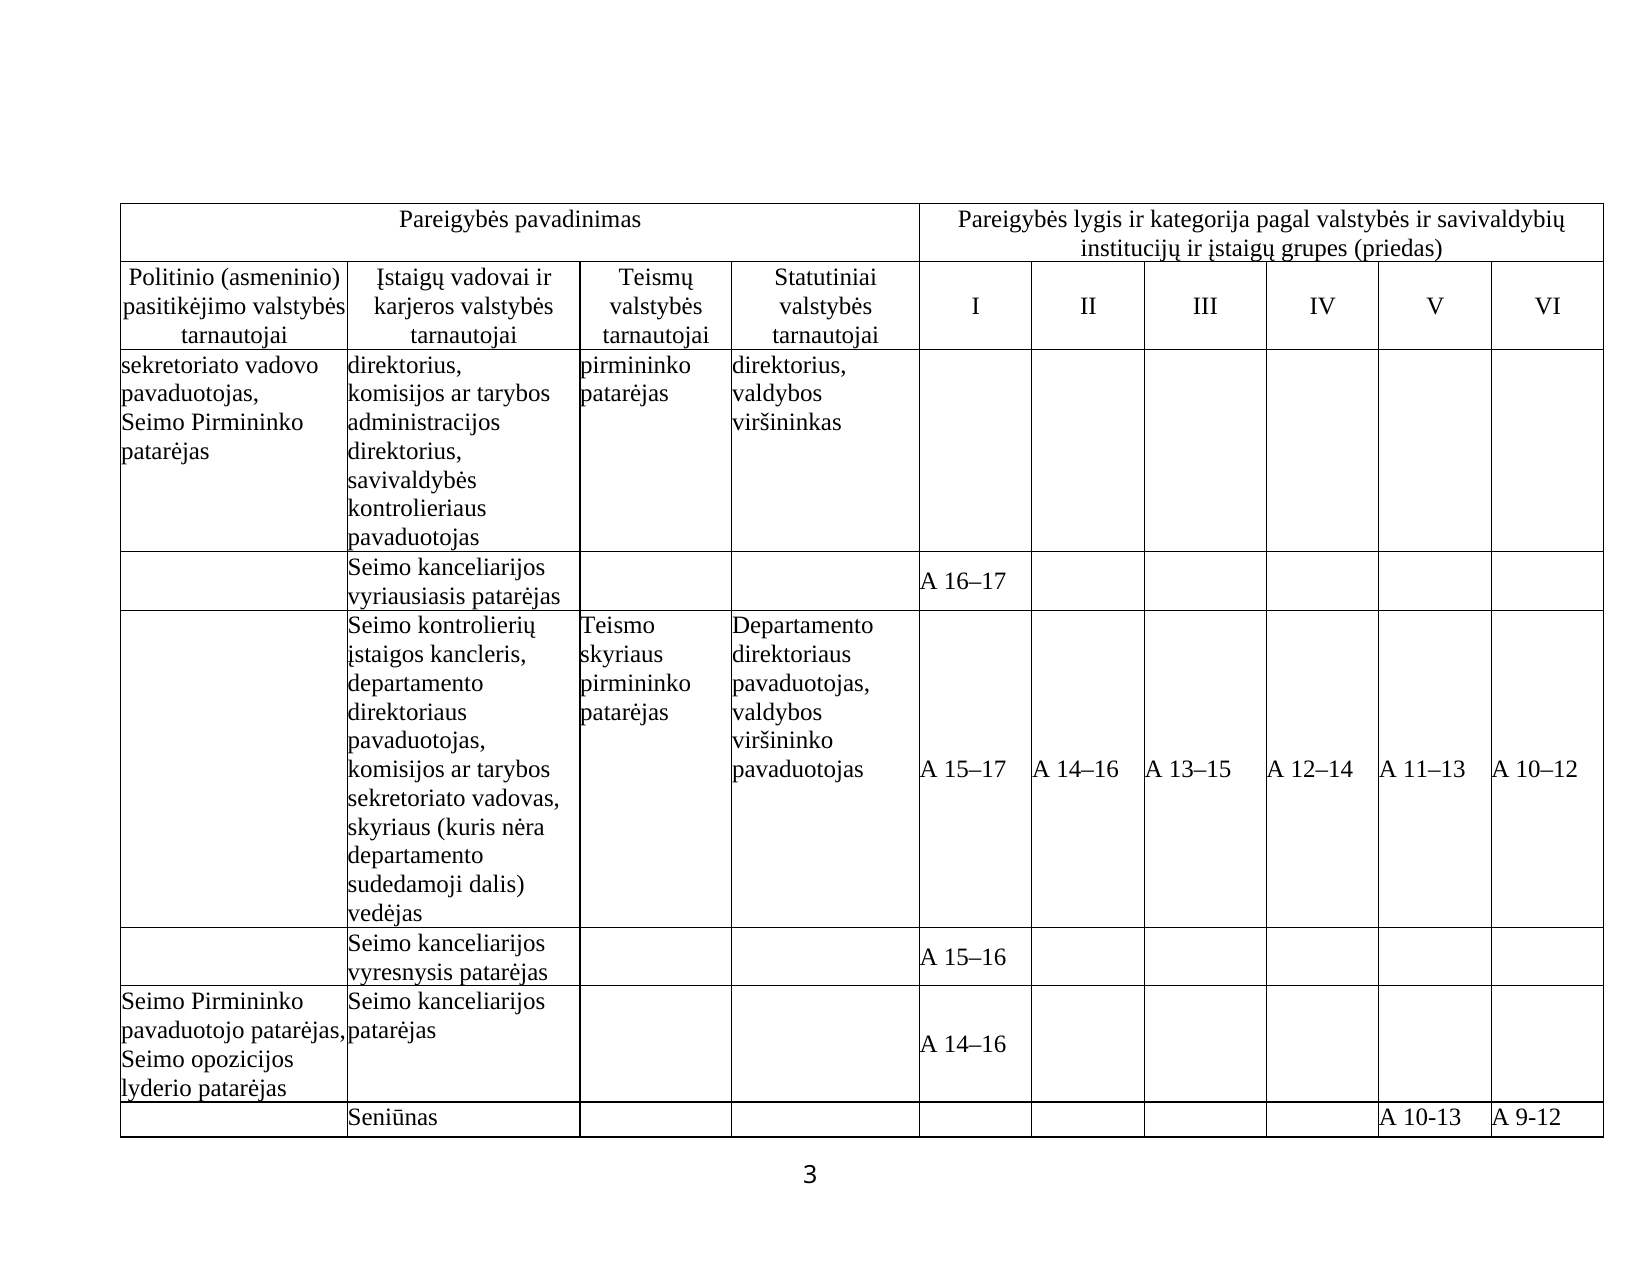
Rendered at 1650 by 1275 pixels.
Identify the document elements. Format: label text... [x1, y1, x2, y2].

table_cell [1267, 928, 1378, 985]
table_cell Seniūnas [348, 1103, 579, 1136]
table_cell [581, 552, 731, 609]
table_cell pirmininko patarėjas [581, 350, 731, 551]
table_cell [121, 611, 347, 927]
table_cell A 13–15 [1145, 611, 1266, 927]
table_cell A 16–17 [920, 552, 1031, 609]
table_cell [581, 1103, 731, 1136]
table_cell [1145, 350, 1266, 551]
table_cell [121, 928, 347, 985]
table_cell Departamento direktoriaus pavaduotojas, valdybos viršininko pavaduotojas [732, 611, 919, 927]
table_cell [1032, 350, 1144, 551]
table_cell VI [1492, 262, 1603, 349]
table_cell [1145, 986, 1266, 1101]
table_cell [732, 986, 919, 1101]
table_cell Seimo Pirmininko pavaduotojo patarėjas, Seimo opozicijos lyderio patarėjas [121, 986, 347, 1101]
table_cell [581, 928, 731, 985]
table_cell Statutiniai valstybės tarnautojai [732, 262, 919, 349]
table_cell Seimo kanceliarijos vyresnysis patarėjas [348, 928, 579, 985]
table_cell A 10–12 [1492, 611, 1603, 927]
table_cell A 15–17 [920, 611, 1031, 927]
table_cell [1267, 350, 1378, 551]
table_cell A 12–14 [1267, 611, 1378, 927]
table_cell direktorius, valdybos viršininkas [732, 350, 919, 551]
table_cell Seimo kanceliarijos vyriausiasis patarėjas [348, 552, 579, 609]
table_cell [1032, 986, 1144, 1101]
table_cell A 14–16 [1032, 611, 1144, 927]
table_cell [1267, 986, 1378, 1101]
table_cell Įstaigų vadovai ir karjeros valstybės tarnautojai [348, 262, 579, 349]
table_cell A 11–13 [1379, 611, 1491, 927]
table_cell [1145, 552, 1266, 609]
table_cell [1492, 986, 1603, 1101]
table_cell Politinio (asmeninio) pasitikėjimo valstybės tarnautojai [121, 262, 347, 349]
table_header Pareigybės lygis ir kategorija pagal valstybės ir savivaldybių institucijų ir įstaigų grupes (priedas) [920, 204, 1603, 261]
table_cell [1267, 1103, 1378, 1136]
table_cell [732, 552, 919, 609]
table_cell [732, 928, 919, 985]
table_cell [581, 986, 731, 1101]
table_cell direktorius, komisijos ar tarybos administracijos direktorius, savivaldybės kontrolieriaus pavaduotojas [348, 350, 579, 551]
table_cell sekretoriato vadovo pavaduotojas, Seimo Pirmininko patarėjas [121, 350, 347, 551]
table_cell [732, 1103, 919, 1136]
table_cell A 15–16 [920, 928, 1031, 985]
table_cell III [1145, 262, 1266, 349]
table_cell [1032, 552, 1144, 609]
table_header Pareigybės pavadinimas [121, 204, 919, 261]
table_cell [1492, 350, 1603, 551]
table_cell I [920, 262, 1031, 349]
table_cell [1379, 350, 1491, 551]
table_cell [920, 1103, 1031, 1136]
table_cell Teismo skyriaus pirmininko patarėjas [581, 611, 731, 927]
table_cell [1379, 986, 1491, 1101]
table_cell [1379, 552, 1491, 609]
table_cell Seimo kontrolierių įstaigos kancleris, departamento direktoriaus pavaduotojas, komisijos ar tarybos sekretoriato vadovas, skyriaus (kuris nėra departamento sudedamoji dalis) vedėjas [348, 611, 579, 927]
table_cell A 14–16 [920, 986, 1031, 1101]
table_cell A 9-12 [1492, 1103, 1603, 1136]
table_cell Teismų valstybės tarnautojai [581, 262, 731, 349]
table_cell [121, 1103, 347, 1136]
table_cell V [1379, 262, 1491, 349]
table_cell [1032, 1103, 1144, 1136]
table_cell A 10-13 [1379, 1103, 1491, 1136]
table_cell Seimo kanceliarijos patarėjas [348, 986, 579, 1101]
table_cell [1267, 552, 1378, 609]
table_cell [121, 552, 347, 609]
table_cell [1032, 928, 1144, 985]
table_cell II [1032, 262, 1144, 349]
table_cell [1492, 552, 1603, 609]
table_cell [1145, 1103, 1266, 1136]
table_cell [1145, 928, 1266, 985]
table_cell [1492, 928, 1603, 985]
table_cell [920, 350, 1031, 551]
table_cell IV [1267, 262, 1378, 349]
table_cell [1379, 928, 1491, 985]
